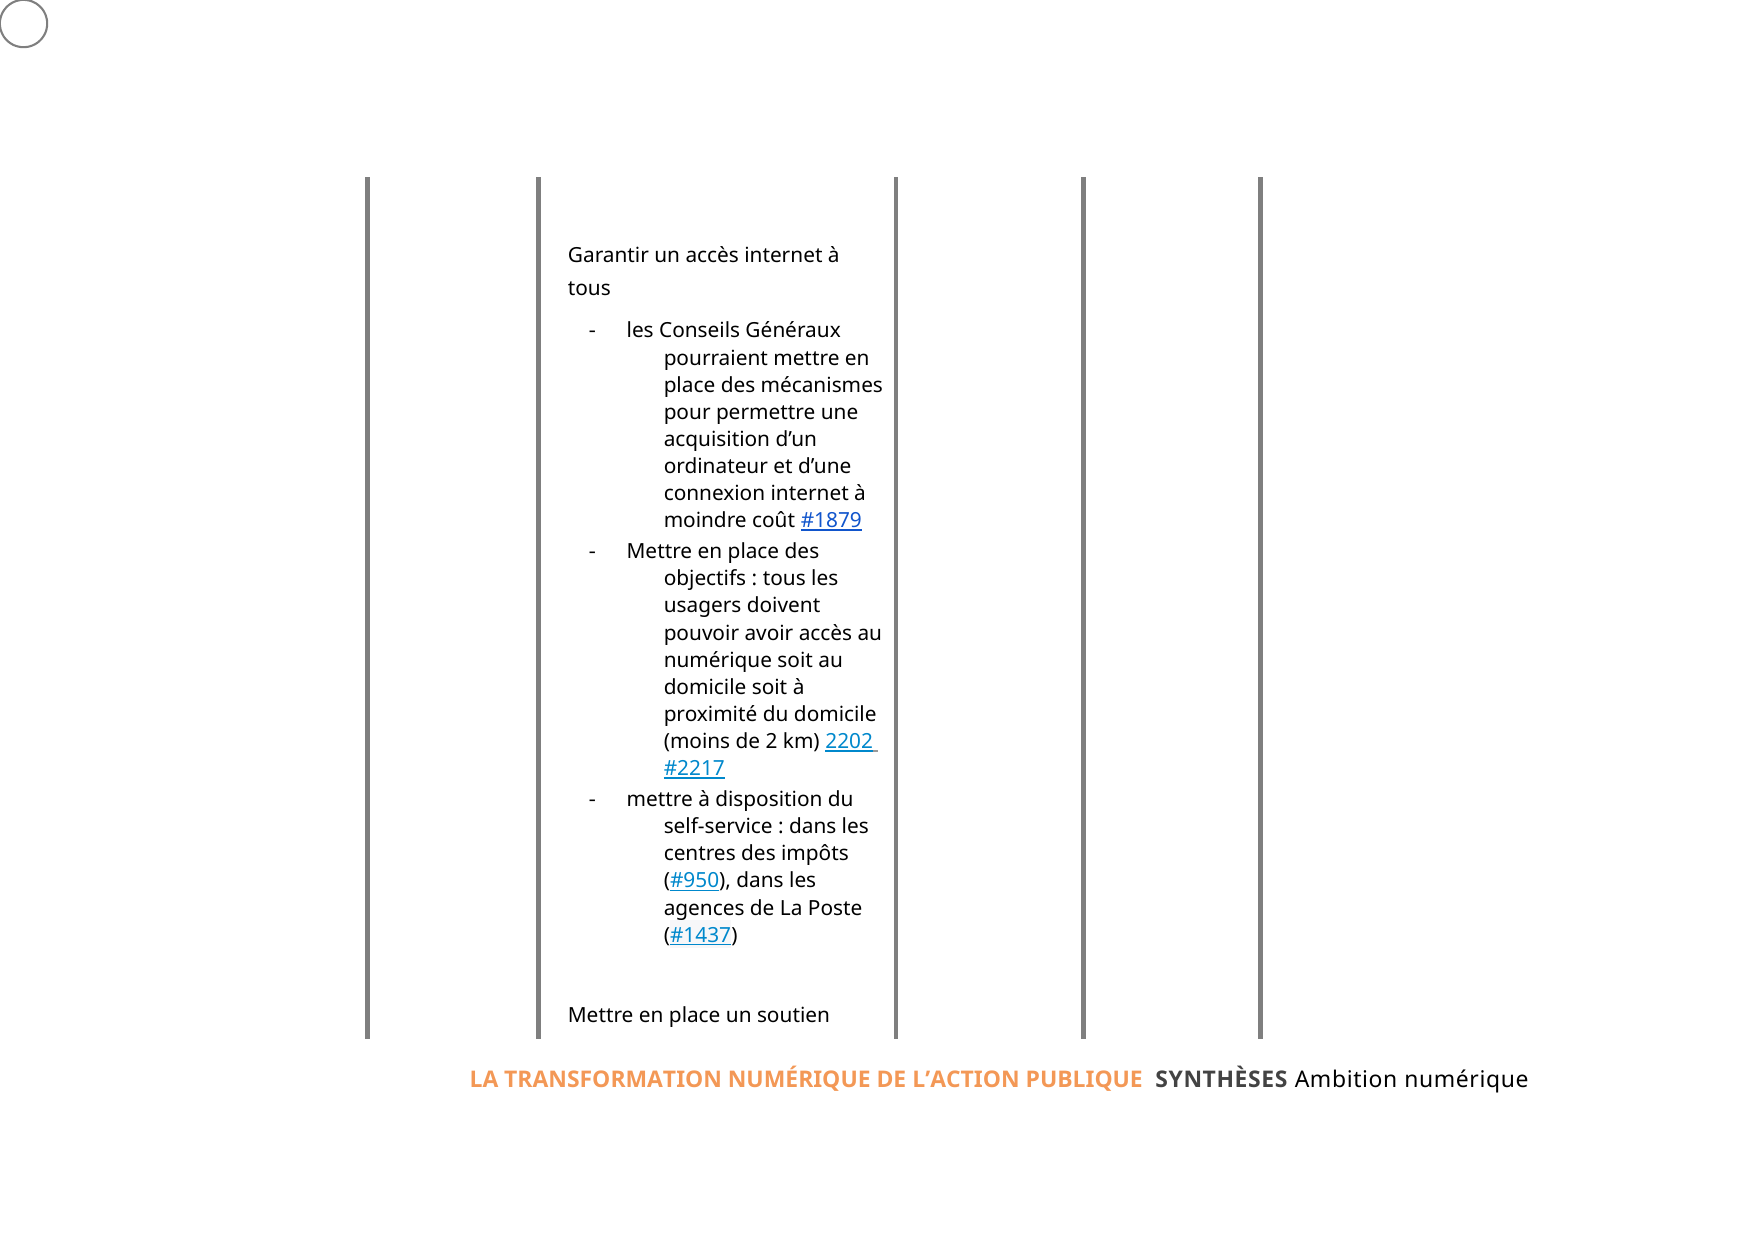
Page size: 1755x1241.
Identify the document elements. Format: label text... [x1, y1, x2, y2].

table_cell [217, 177, 365, 1039]
table_cell [370, 177, 536, 1039]
table_cell [898, 177, 1081, 1039]
table_cell Garantir un accès internet à tous les Conseils Généraux pourraient mettre en place des mécanismes pour permettre une acquisition d’un ordinateur et d’une connexion internet à moindre coût #1879 Mettre en place des objectifs : tous les usagers doivent pouvoir avoir accès au numérique soit au domicile soit à proximité du domicile (moins de 2 km) 2202 #2217 mettre à disposition du self-service : dans les centres des impôts (#950), dans les agences de La Poste (#1437) Mettre en place un soutien [541, 177, 894, 1039]
table_cell [1086, 177, 1258, 1039]
table_cell [1263, 177, 1516, 1039]
table_cell [1516, 177, 1521, 1039]
